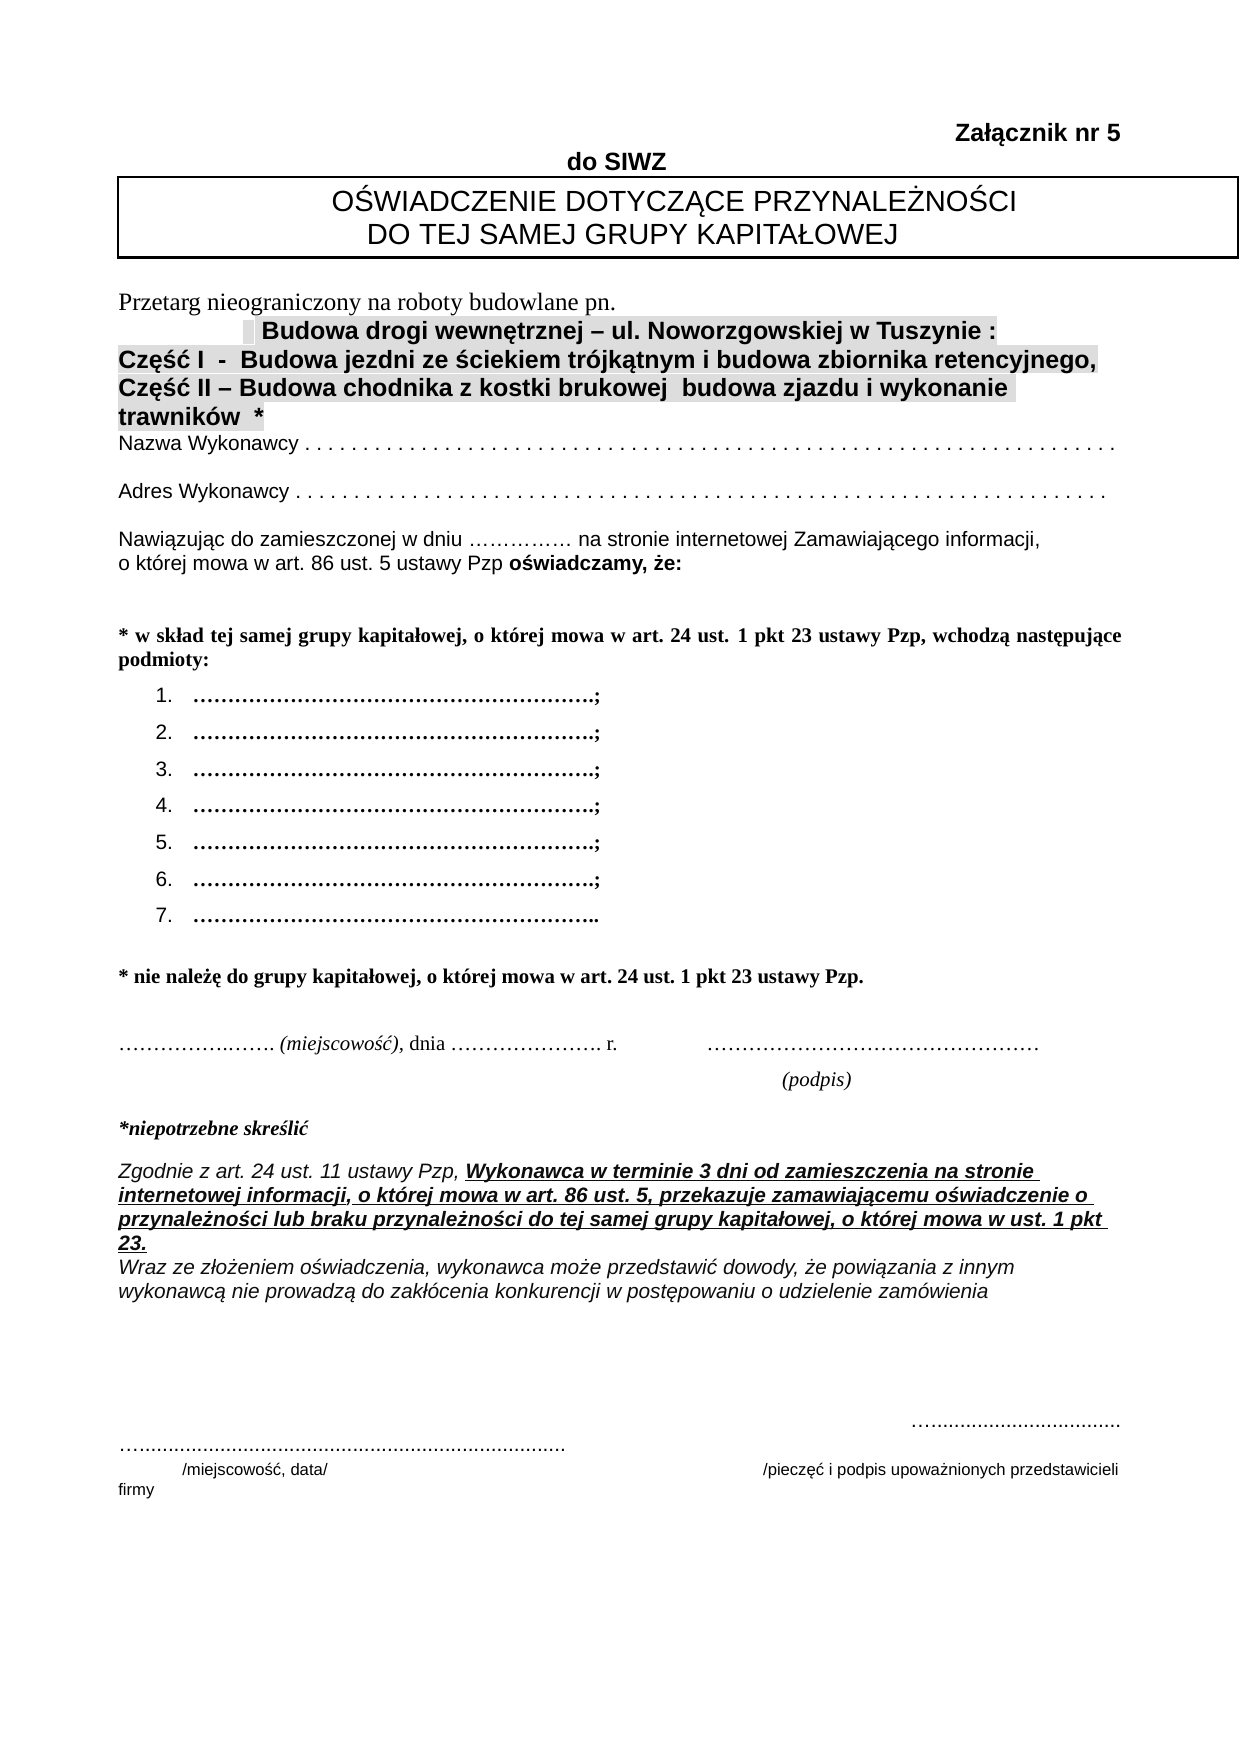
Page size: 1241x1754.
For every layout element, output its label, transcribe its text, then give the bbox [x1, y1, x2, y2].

text Budowa drogi wewnętrznej – ul. Noworzgowskiej w Tuszynie : [118, 316, 1122, 345]
list ………………………………………………….; [155, 757, 1122, 781]
text o której mowa w art. 86 ust. 5 ustawy Pzp oświadczamy, że: [118, 551, 1122, 575]
text Wraz ze złożeniem oświadczenia, wykonawca może przedstawić dowody, że powiązania z innym wykonawcą nie prowadzą do zakłócenia konkurencji w postępowaniu o udzielenie zamówienia [118, 1255, 1122, 1303]
text Część I - Budowa jezdni ze ściekiem trójkątnym i budowa zbiornika retencyjnego, [118, 345, 1122, 373]
list ………………………………………………….; [155, 793, 1122, 817]
list ………………………………………………….. [155, 903, 1122, 927]
list ………………………………………………….; [155, 830, 1122, 854]
text * w skład tej samej grupy kapitałowej, o której mowa w art. 24 ust. 1 pkt 23 ustawy Pzp, wchodzą następujące podmioty: [118, 623, 1122, 671]
list ………………………………………………….; [155, 867, 1122, 891]
text Adres Wykonawcy . . . . . . . . . . . . . . . . . . . . . . . . . . . . . . . . . . . . . . . . . . . . . . . . . . . . . . . . . . . . . . . . . . . . . . [118, 479, 1122, 503]
list ………………………………………………….; [155, 683, 1122, 707]
table_header OŚWIADCZENIE DOTYCZĄCE PRZYNALEŻNOŚCI DO TEJ SAMEJ GRUPY KAPITAŁOWEJ [119, 178, 1237, 256]
text Zgodnie z art. 24 ust. 11 ustawy Pzp, Wykonawca w terminie 3 dni od zamieszczenia na stronie internetowej informacji, o której mowa w art. 86 ust. 5, przekazuje zamawiającemu oświadczenie o przynależności lub braku przynależności do tej samej grupy kapitałowej, o której mowa w ust. 1 pkt 23. [118, 1159, 1122, 1255]
text Załącznik nr 5 do SIWZ [118, 118, 1122, 176]
text *niepotrzebne skreślić [118, 1116, 1122, 1140]
text Nawiązując do zamieszczonej w dniu …………… na stronie internetowej Zamawiającego informacji, [118, 527, 1122, 551]
text …………….……. (miejscowość), dnia …………………. r. ………………………………………… [118, 1031, 1122, 1055]
text …................................. ….......................................................................... [118, 1408, 1122, 1456]
text Część II – Budowa chodnika z kostki brukowej budowa zjazdu i wykonanie trawników * [118, 373, 1122, 431]
text (podpis) [708, 1067, 1122, 1091]
text /miejscowość, data/ /pieczęć i podpis upoważnionych przedstawicieli firmy [118, 1456, 1122, 1499]
list ………………………………………………….; [155, 720, 1122, 744]
text Nazwa Wykonawcy . . . . . . . . . . . . . . . . . . . . . . . . . . . . . . . . . . . . . . . . . . . . . . . . . . . . . . . . . . . . . . . . . . . . . . [118, 431, 1122, 455]
text * nie należę do grupy kapitałowej, o której mowa w art. 24 ust. 1 pkt 23 ustawy Pzp. [118, 964, 1122, 988]
text Przetarg nieograniczony na roboty budowlane pn. [118, 287, 1122, 316]
